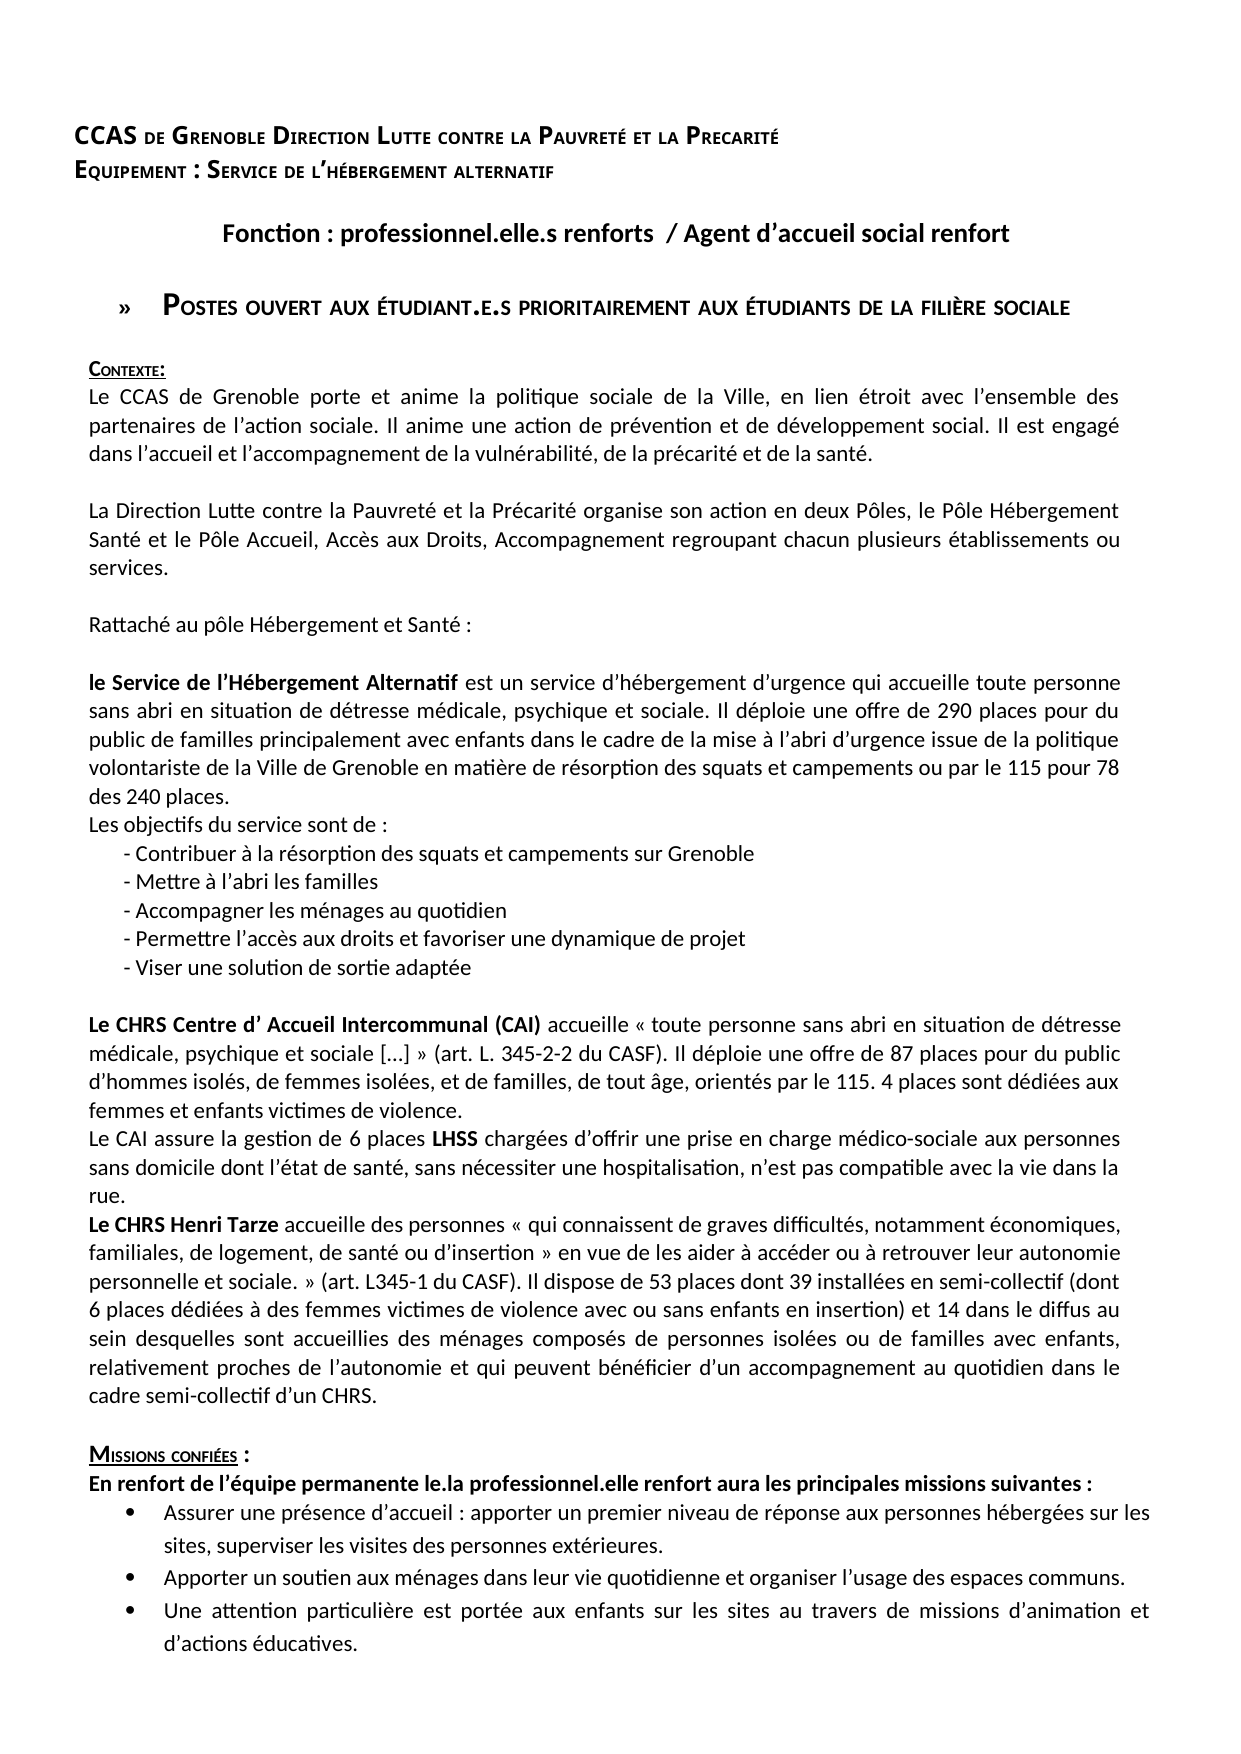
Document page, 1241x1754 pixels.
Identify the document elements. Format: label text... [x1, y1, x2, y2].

list - Viser une solution de sortie adaptée [51, 953, 1152, 981]
subtitle Fonction : professionnel.elle.s renforts / Agent d’accueil social renfort [88, 216, 1144, 249]
list Une attention particulière est portée aux enfants sur les sites au travers de missions d’animation et d’actions éducatives. [126, 1596, 1152, 1657]
subtitle Contexte: [88, 353, 1152, 382]
subtitle La Direction Lutte contre la Pauvreté et la Précarité organise son action en deux Pôles, le Pôle Hébergement Santé et le Pôle Accueil, Accès aux Droits, Accompagnement regroupant chacun plusieurs établissements ou services. [88, 496, 1122, 582]
list Assurer une présence d’accueil : apporter un premier niveau de réponse aux personnes hébergées sur les sites, superviser les visites des personnes extérieures. [126, 1498, 1152, 1559]
list - Contribuer à la résorption des squats et campements sur Grenoble [51, 839, 1152, 867]
subtitle Le CCAS de Grenoble porte et anime la politique sociale de la Ville, en lien étroit avec l’ensemble des partenaires de l’action sociale. Il anime une action de prévention et de développement social. Il est engagé dans l’accueil et l’accompagnement de la vulnérabilité, de la précarité et de la santé. [88, 382, 1122, 468]
list - Accompagner les ménages au quotidien [51, 896, 1152, 924]
subtitle Les objectifs du service sont de : [88, 810, 1122, 839]
subtitle Le CHRS Centre d’ Accueil Intercommunal (CAI) accueille « toute personne sans abri en situation de détresse médicale, psychique et sociale […] » (art. L. 345-2-2 du CASF). Il déploie une offre de 87 places pour du public d’hommes isolés, de femmes isolées, et de familles, de tout âge, orientés par le 115. 4 places sont dédiées aux femmes et enfants victimes de violence. [88, 1010, 1122, 1124]
subtitle le Service de l’Hébergement Alternatif est un service d’hébergement d’urgence qui accueille toute personne sans abri en situation de détresse médicale, psychique et sociale. Il déploie une offre de 290 places pour du public de familles principalement avec enfants dans le cadre de la mise à l’abri d’urgence issue de la politique volontariste de la Ville de Grenoble en matière de résorption des squats et campements ou par le 115 pour 78 des 240 places. [88, 667, 1122, 810]
subtitle Le CAI assure la gestion de 6 places LHSS chargées d’offrir une prise en charge médico-sociale aux personnes sans domicile dont l’état de santé, sans nécessiter une hospitalisation, n’est pas compatible avec la vie dans la rue. [88, 1124, 1122, 1210]
list - Mettre à l’abri les familles [51, 867, 1152, 896]
subtitle En renfort de l’équipe permanente le.la professionnel.elle renfort aura les principales missions suivantes : [88, 1469, 1122, 1498]
subtitle Missions confiées : [88, 1438, 1122, 1469]
subtitle Postes ouvert aux étudiant.e.s prioritairement aux étudiants de la filière sociale [118, 283, 1152, 324]
list Apporter un soutien aux ménages dans leur vie quotidienne et organiser l’usage des espaces communs. [126, 1563, 1152, 1592]
list - Permettre l’accès aux droits et favoriser une dynamique de projet [51, 924, 1152, 953]
subtitle Rattaché au pôle Hébergement et Santé : [88, 610, 1122, 639]
subtitle Le CHRS Henri Tarze accueille des personnes « qui connaissent de graves difficultés, notamment économiques, familiales, de logement, de santé ou d’insertion » en vue de les aider à accéder ou à retrouver leur autonomie personnelle et sociale. » (art. L345-1 du CASF). Il dispose de 53 places dont 39 installées en semi-collectif (dont 6 places dédiées à des femmes victimes de violence avec ou sans enfants en insertion) et 14 dans le diffus au sein desquelles sont accueillies des ménages composés de personnes isolées ou de familles avec enfants, relativement proches de l’autonomie et qui peuvent bénéficier d’un accompagnement au quotidien dans le cadre semi-collectif d’un CHRS. [88, 1210, 1122, 1409]
